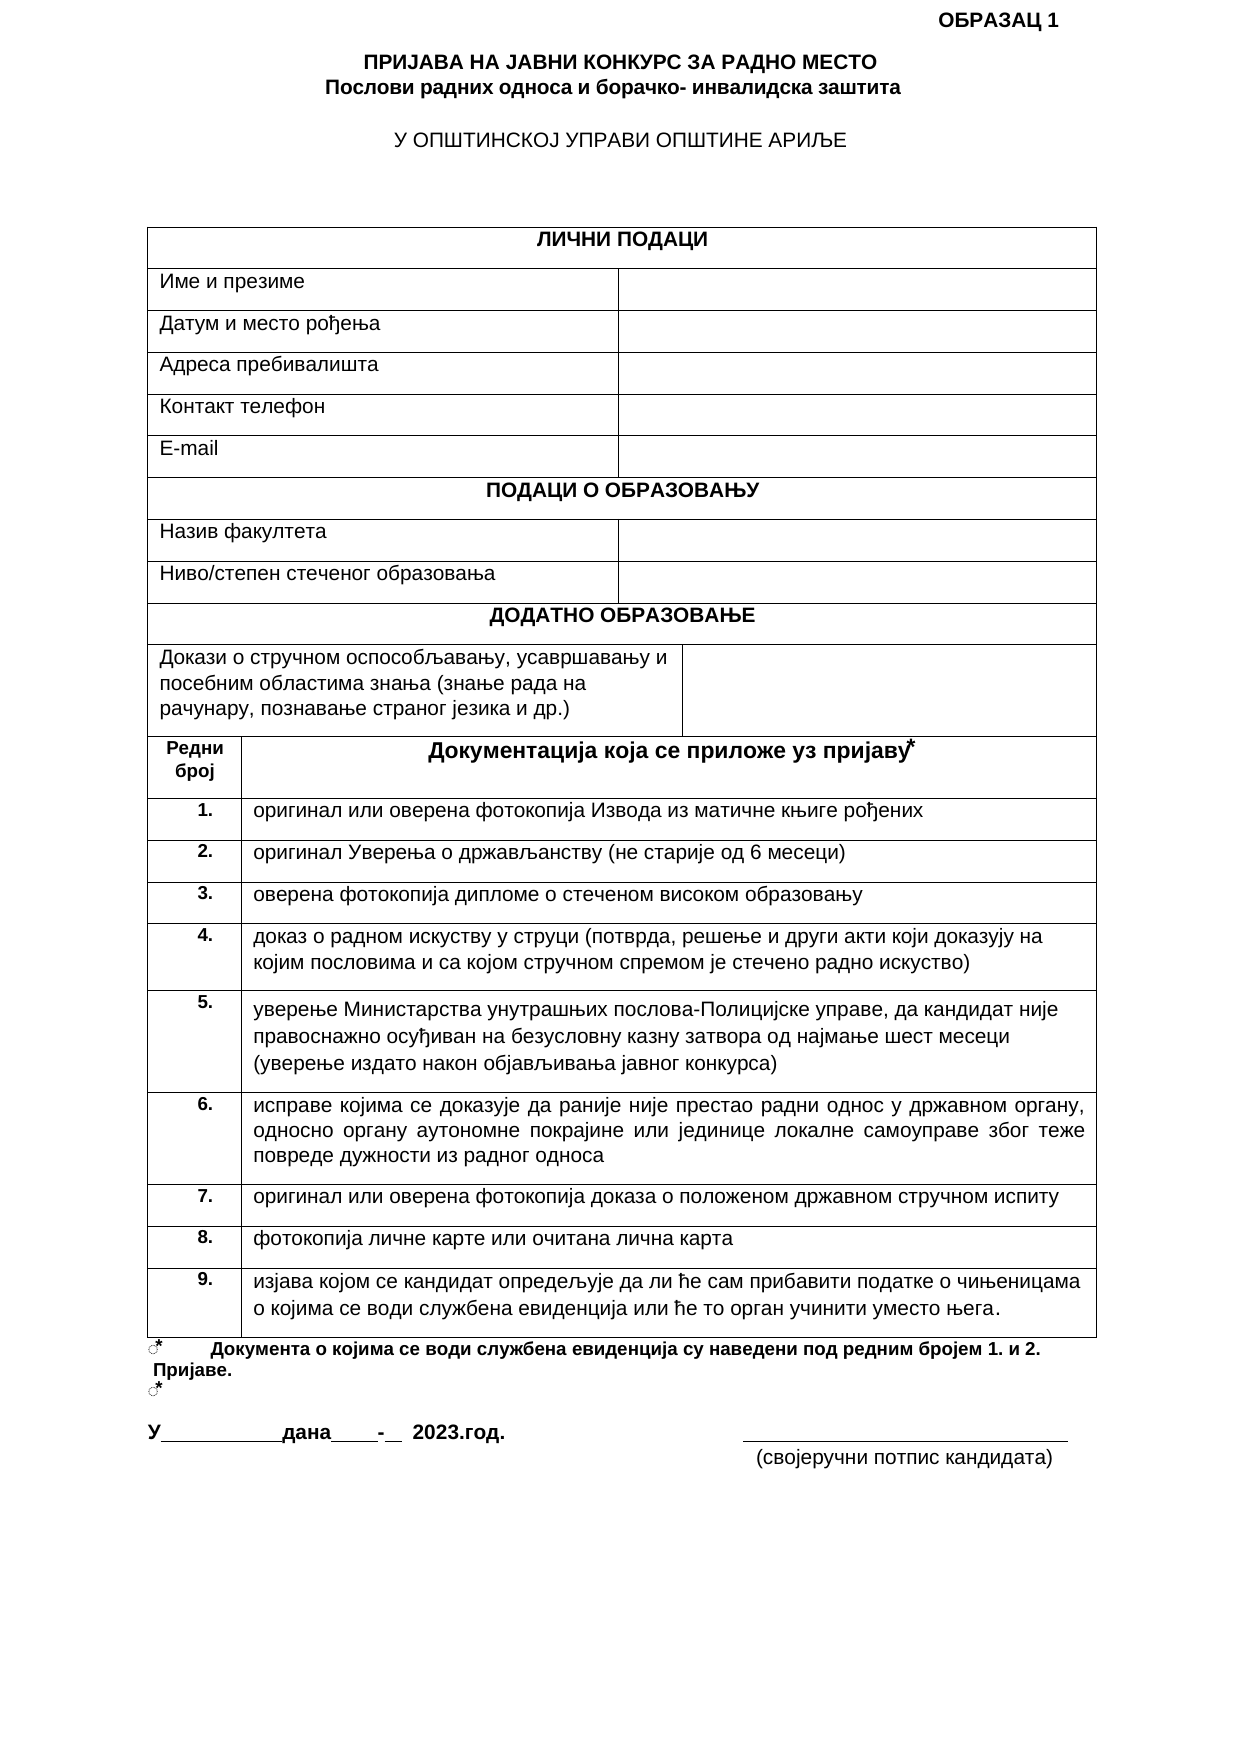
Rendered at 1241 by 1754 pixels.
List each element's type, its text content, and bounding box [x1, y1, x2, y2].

table_cell исправе којима се доказује да раније није престао радни однос у државном органу, односно органу аутономне покрајине или јединице локалне самоуправе због теже повреде дужности из радног односа [242, 1093, 1096, 1184]
text У ОПШТИНСКОЈ УПРАВИ ОПШТИНЕ АРИЉЕ [313, 128, 927, 152]
table_cell 3. [148, 883, 241, 923]
table_header ЛИЧНИ ПОДАЦИ [148, 228, 1096, 268]
text ОБРАЗАЦ 1 [135, 8, 1059, 32]
table_cell 8. [148, 1227, 241, 1268]
table_cell Контакт телефон [148, 395, 618, 435]
table_cell [619, 436, 1096, 477]
table_cell 4. [148, 924, 241, 990]
table_cell Ниво/степен стеченог образовања [148, 562, 618, 602]
table_cell Документација која се приложе уз пријаву⃰ [242, 737, 1096, 798]
table_cell [683, 645, 1096, 736]
table_cell Адреса пребивалишта [148, 353, 618, 393]
table_cell [619, 562, 1096, 602]
table_cell оригинал или оверена фотокопија доказа о положеном државном стручном испиту [242, 1185, 1096, 1226]
table_cell Докази о стручном оспособљавању, усавршавању и посебним областима знања (знање рада на рачунару, познавање страног језика и др.) [148, 645, 682, 736]
table_cell ПОДАЦИ О ОБРАЗОВАЊУ [148, 478, 1096, 519]
table_cell [619, 353, 1096, 393]
table_cell Е-mail [148, 436, 618, 477]
table_cell фотокопија личне карте или очитана лична карта [242, 1227, 1096, 1268]
table_cell 1. [148, 799, 241, 840]
table_cell Назив факултета [148, 520, 618, 561]
text ПРИЈАВА НА JAВНИ КОНКУРС ЗА РАДНО МЕСТО [313, 50, 927, 74]
table_cell 9. [148, 1269, 241, 1337]
table_cell [619, 269, 1096, 310]
table_cell [619, 311, 1096, 352]
text Послови радних односа и борачко- инвалидска заштита [42, 75, 1184, 99]
table_cell 2. [148, 841, 241, 882]
text (својеручни потпис кандидата) [756, 1445, 1109, 1469]
table_cell оригинал или оверена фотокопија Извода из матичне књиге рођених [242, 799, 1096, 840]
table_cell Име и презиме [148, 269, 618, 310]
table_cell изјава којом се кандидат опредељује да ли ће сам прибавити податке о чињеницама о којима се води службена евиденција или ће то орган учинити уместо њега. [242, 1269, 1096, 1337]
table_cell оверена фотокопија дипломе о стеченом високом образовању [242, 883, 1096, 923]
table_cell доказ о радном искуству у струци (потврда, решење и други акти који доказују на којим пословима и са којом стручном спремом је стечено радно искуство) [242, 924, 1096, 990]
text У дана - 2023.год. [148, 1420, 1109, 1444]
table_cell [619, 520, 1096, 561]
table_cell [619, 395, 1096, 435]
table_cell 7. [148, 1185, 241, 1226]
table_cell 5. [148, 991, 241, 1092]
table_cell Датум и место рођења [148, 311, 618, 352]
table_cell уверење Министарства унутрашњих послова-Полицијске управе, да кандидат није правоснажно осуђиван на безусловну казну затвора од најмање шест месеци (уверење издато након објављивања јавног конкурса) [242, 991, 1096, 1092]
list Документа о којима се води службена евиденција су наведени под редним бројем 1. и 2. Пријаве. [147, 1338, 1109, 1381]
table_cell оригинал Уверења о држављанству (не старије од 6 месеци) [242, 841, 1096, 882]
table_cell Редни број [148, 737, 241, 798]
table_cell ДОДАТНО ОБРАЗОВАЊЕ [148, 604, 1096, 644]
table_cell 6. [148, 1093, 241, 1184]
